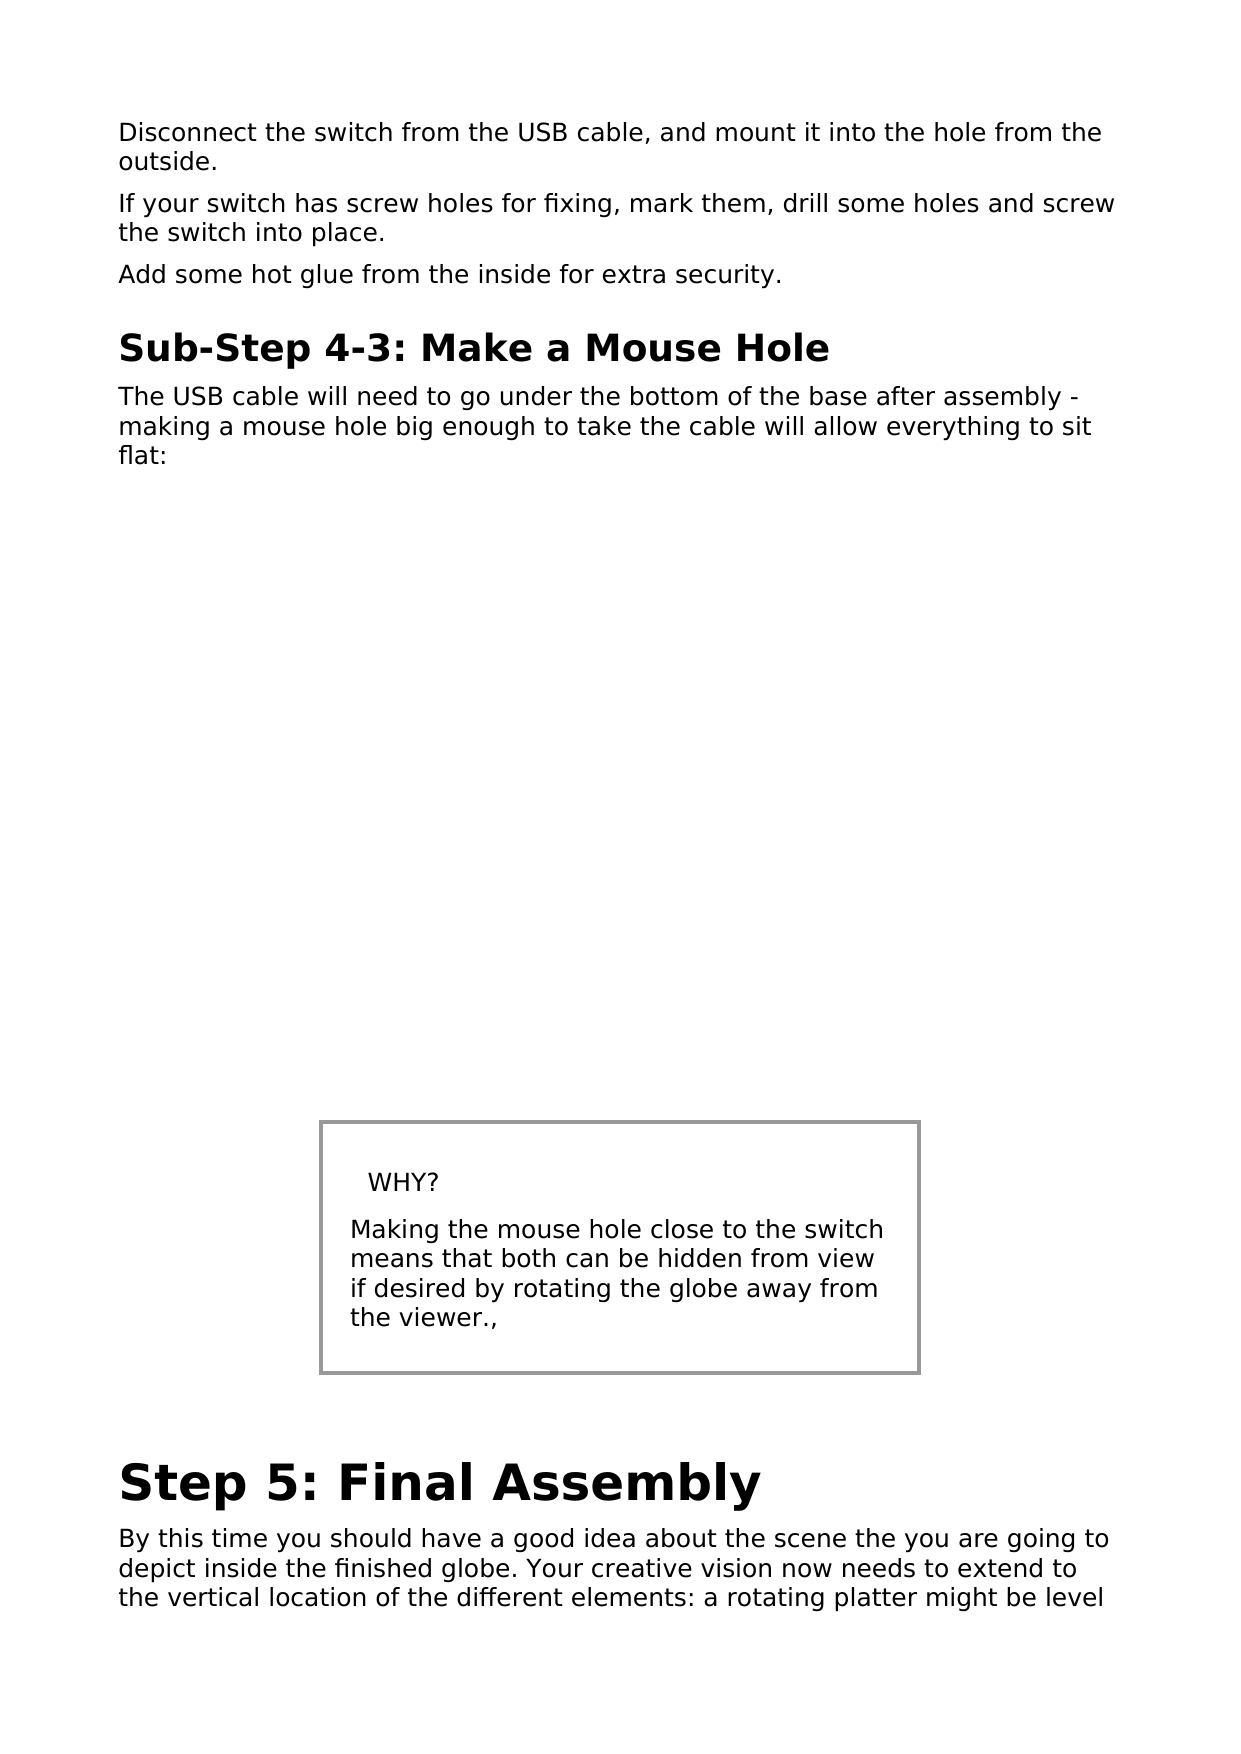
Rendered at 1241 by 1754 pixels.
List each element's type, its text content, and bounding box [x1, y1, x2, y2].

subtitle Step 5: Final Assembly [118, 1454, 1122, 1512]
text Add some hot glue from the inside for extra security. [118, 260, 1122, 289]
text By this time you should have a good idea about the scene the you are going to depict inside the finished globe. Your creative vision now needs to extend to the vertical location of the different elements: a rotating platter might be level [118, 1524, 1122, 1612]
text The USB cable will need to go under the bottom of the base after assembly - making a mouse hole big enough to take the cable will allow everything to sit flat: [118, 383, 1122, 470]
text Disconnect the switch from the USB cable, and mount it into the hole from the outside. [118, 118, 1122, 176]
text If your switch has screw holes for fixing, mark them, drill some holes and screw the switch into place. [118, 189, 1122, 247]
table_header WHY? Making the mouse hole close to the switch means that both can be hidden from view if desired by rotating the globe away from the viewer., [332, 1133, 908, 1362]
subtitle Sub-Step 4-3: Make a Mouse Hole [118, 326, 1122, 370]
